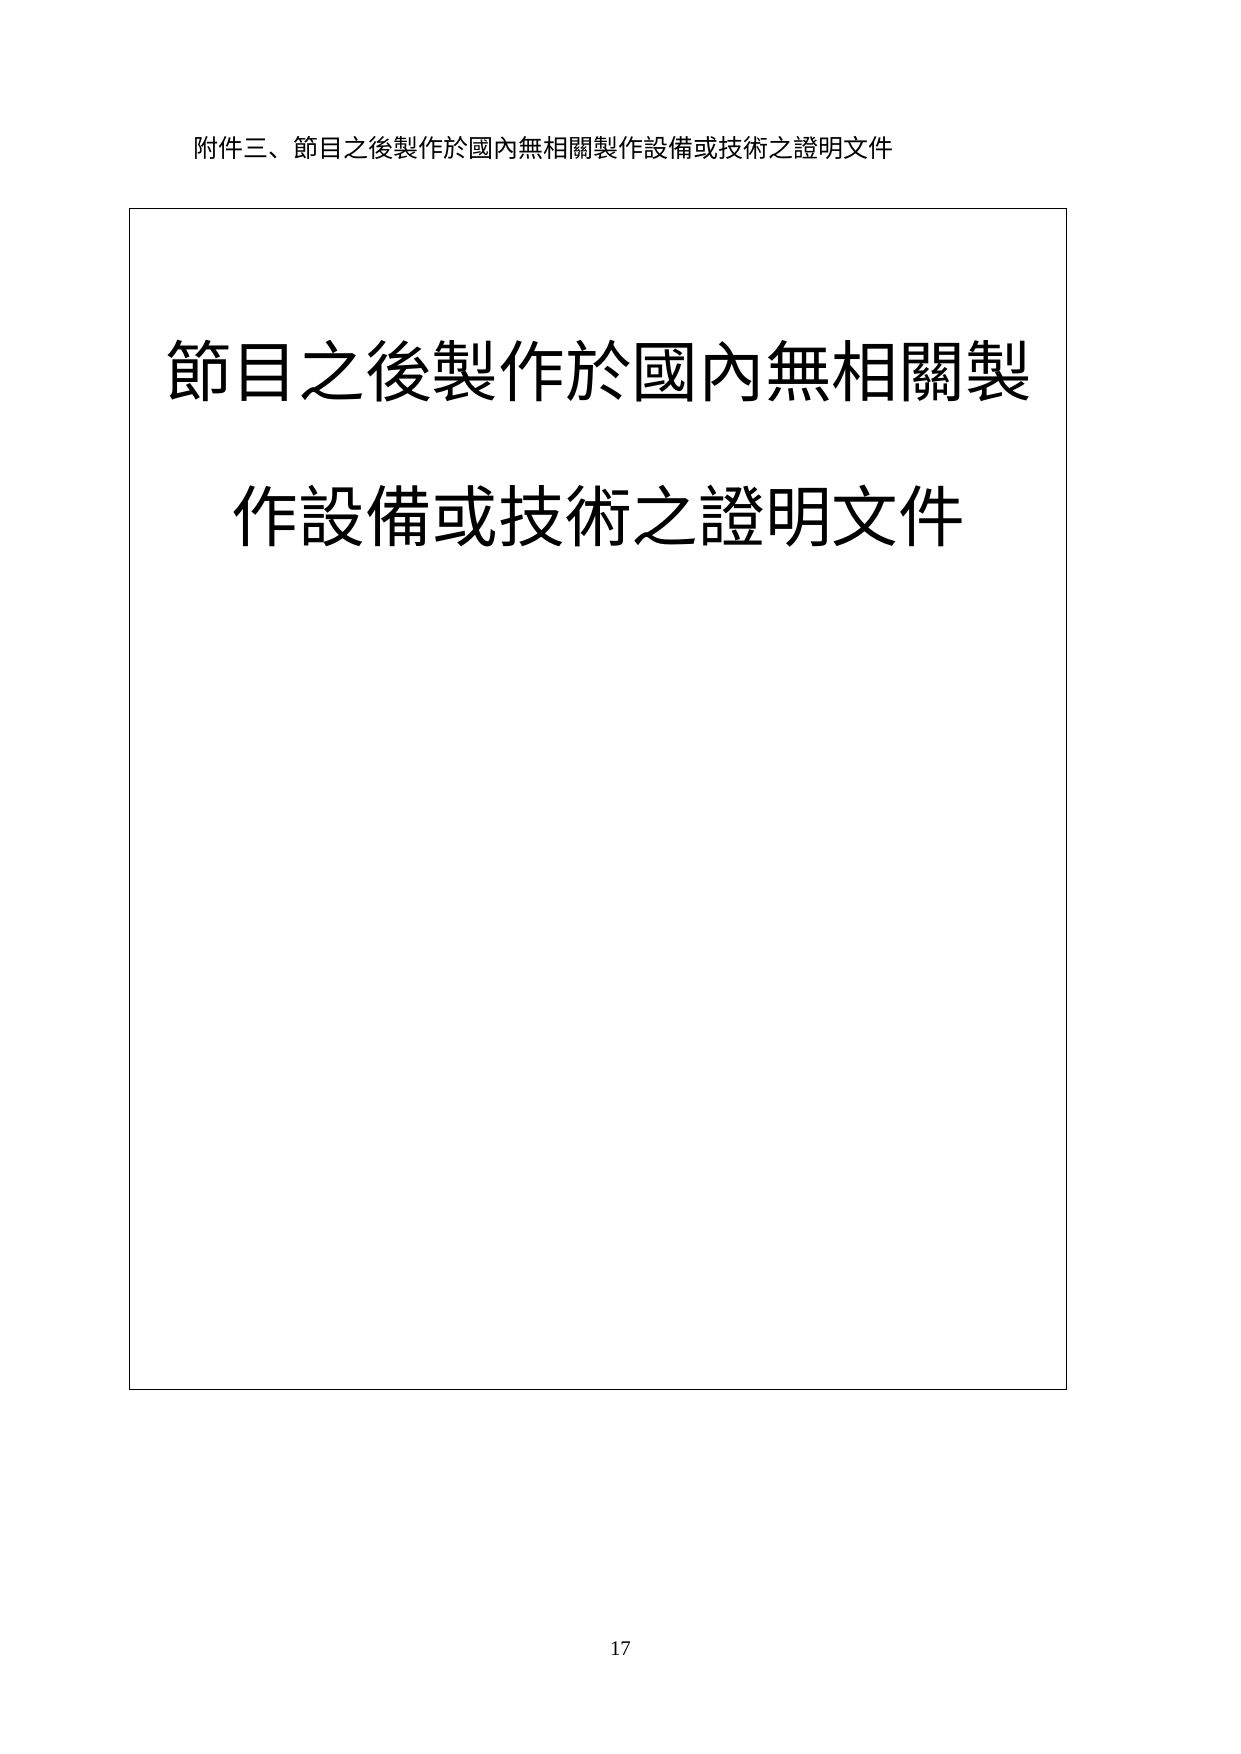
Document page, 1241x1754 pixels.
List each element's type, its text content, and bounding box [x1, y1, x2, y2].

text 附件三、節目之後製作於國內無相關製作設備或技術之證明文件 [193, 124, 1122, 166]
table_header 節目之後製作於國內無相關製作設備或技術之證明文件 [130, 209, 1066, 1389]
